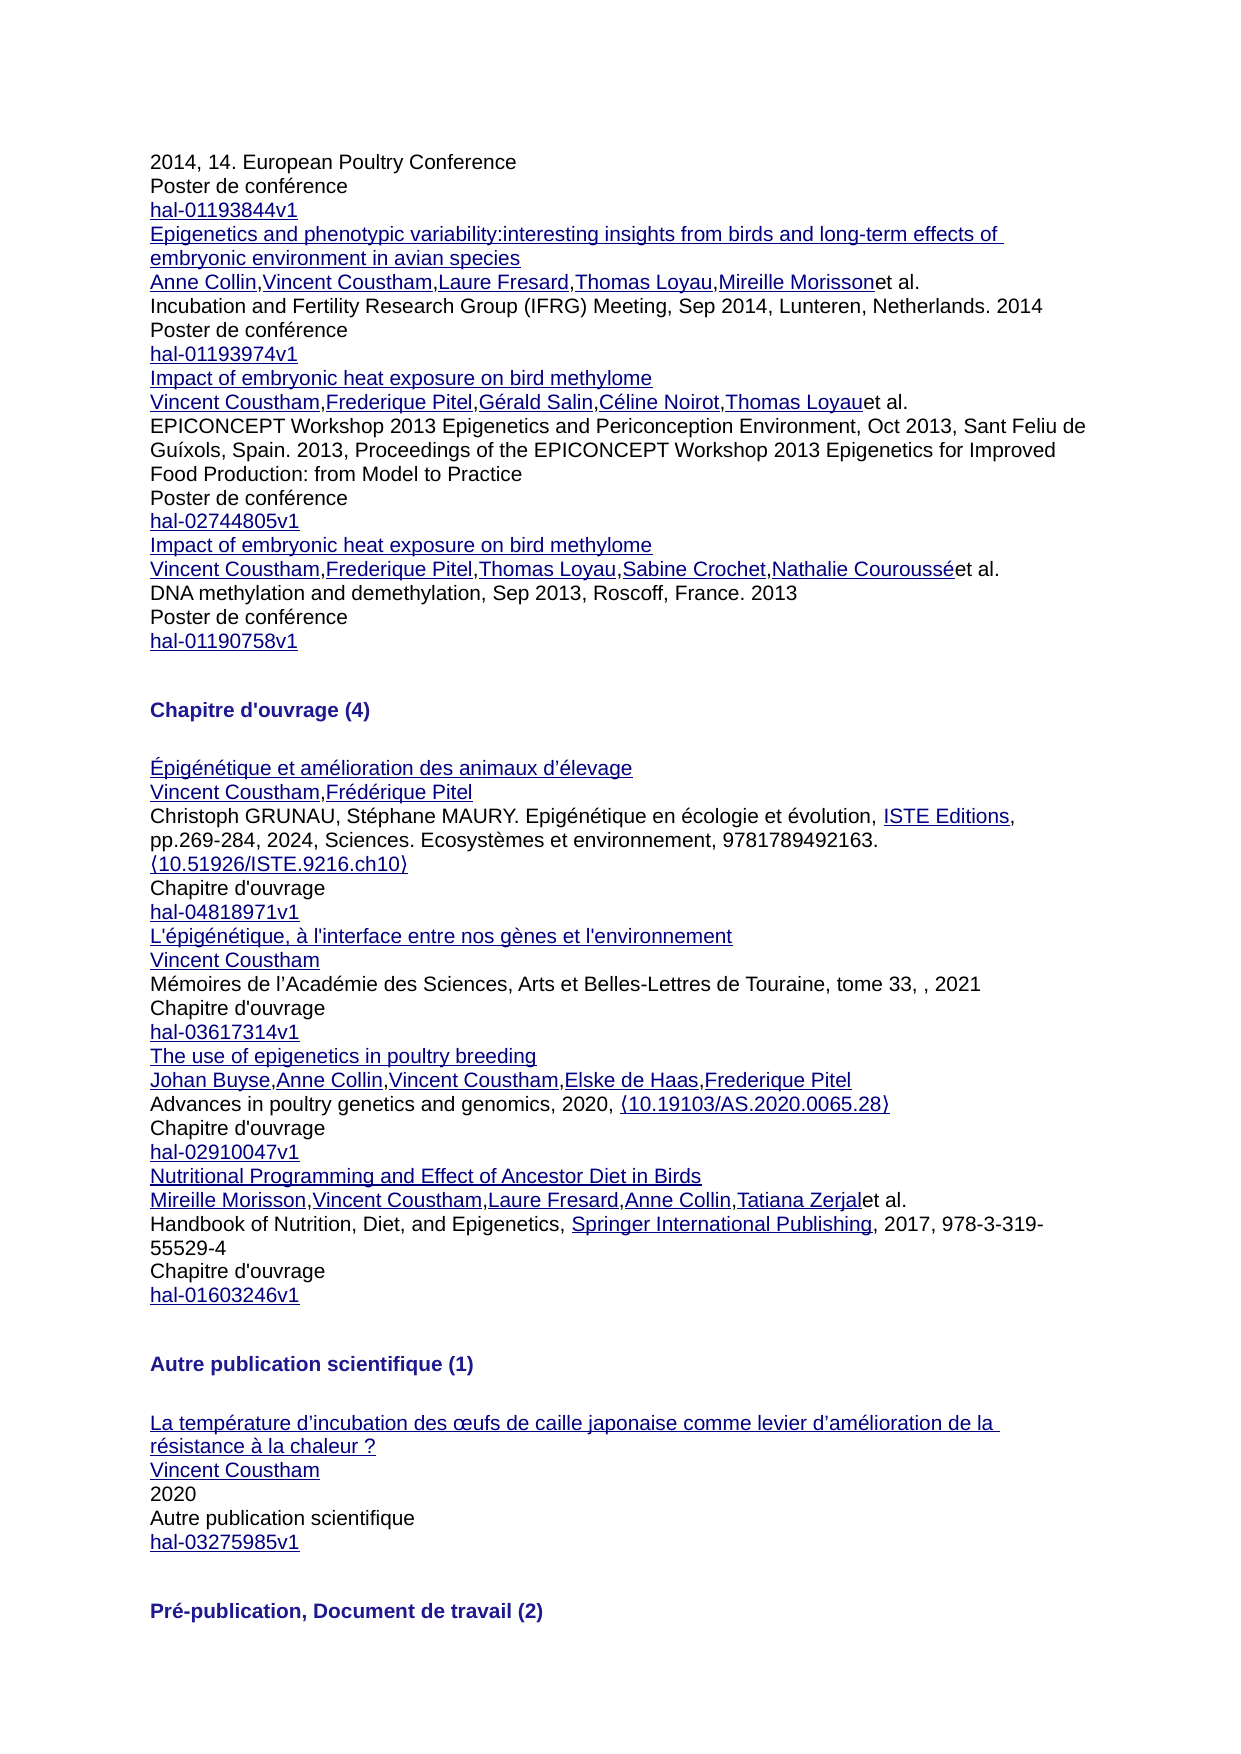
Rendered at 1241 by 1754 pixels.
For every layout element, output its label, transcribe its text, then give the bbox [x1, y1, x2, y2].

table_cell L'épigénétique, à l'interface entre nos gènes et l'environnement Vincent Coustham Mémoires de l’Académie des Sciences, Arts et Belles-Lettres de Touraine, tome 33, , 2021 Chapitre d'ouvrage hal-03617314v1 [150, 924, 1090, 1044]
table_cell Epigenetics and phenotypic variability:interesting insights from birds and long-term effects of embryonic environment in avian species Anne Collin,Vincent Coustham,Laure Fresard,Thomas Loyau,Mireille Morissonet al. Incubation and Fertility Research Group (IFRG) Meeting, Sep 2014, Lunteren, Netherlands. 2014 Poster de conférence hal-01193974v1 [150, 222, 1090, 366]
subtitle Chapitre d'ouvrage (4) [150, 698, 1090, 722]
table_cell The use of epigenetics in poultry breeding Johan Buyse,Anne Collin,Vincent Coustham,Elske de Haas,Frederique Pitel Advances in poultry genetics and genomics, 2020, ⟨10.19103/AS.2020.0065.28⟩ Chapitre d'ouvrage hal-02910047v1 [150, 1044, 1090, 1163]
subtitle Autre publication scientifique (1) [150, 1352, 1090, 1376]
table_cell 2014, 14. European Poultry Conference Poster de conférence hal-01193844v1 [150, 150, 1090, 222]
table_cell Impact of embryonic heat exposure on bird methylome Vincent Coustham,Frederique Pitel,Gérald Salin,Céline Noirot,Thomas Loyauet al. EPICONCEPT Workshop 2013 Epigenetics and Periconception Environment, Oct 2013, Sant Feliu de Guíxols, Spain. 2013, Proceedings of the EPICONCEPT Workshop 2013 Epigenetics for Improved Food Production: from Model to Practice Poster de conférence hal-02744805v1 [150, 366, 1090, 533]
table_header La température d’incubation des œufs de caille japonaise comme levier d’amélioration de la résistance à la chaleur ? Vincent Coustham 2020 Autre publication scientifique hal-03275985v1 [150, 1410, 1090, 1554]
table_header Épigénétique et amélioration des animaux d’élevage Vincent Coustham,Frédérique Pitel Christoph GRUNAU, Stéphane MAURY. Epigénétique en écologie et évolution, ISTE Editions, pp.269-284, 2024, Sciences. Ecosystèmes et environnement, 9781789492163. ⟨10.51926/ISTE.9216.ch10⟩ Chapitre d'ouvrage hal-04818971v1 [150, 756, 1090, 924]
table_cell Impact of embryonic heat exposure on bird methylome Vincent Coustham,Frederique Pitel,Thomas Loyau,Sabine Crochet,Nathalie Courousséet al. DNA methylation and demethylation, Sep 2013, Roscoff, France. 2013 Poster de conférence hal-01190758v1 [150, 533, 1090, 653]
table_cell Nutritional Programming and Effect of Ancestor Diet in Birds Mireille Morisson,Vincent Coustham,Laure Fresard,Anne Collin,Tatiana Zerjalet al. Handbook of Nutrition, Diet, and Epigenetics, Springer International Publishing, 2017, 978-3-319-55529-4 Chapitre d'ouvrage hal-01603246v1 [150, 1164, 1090, 1307]
subtitle Pré-publication, Document de travail (2) [150, 1599, 1090, 1623]
